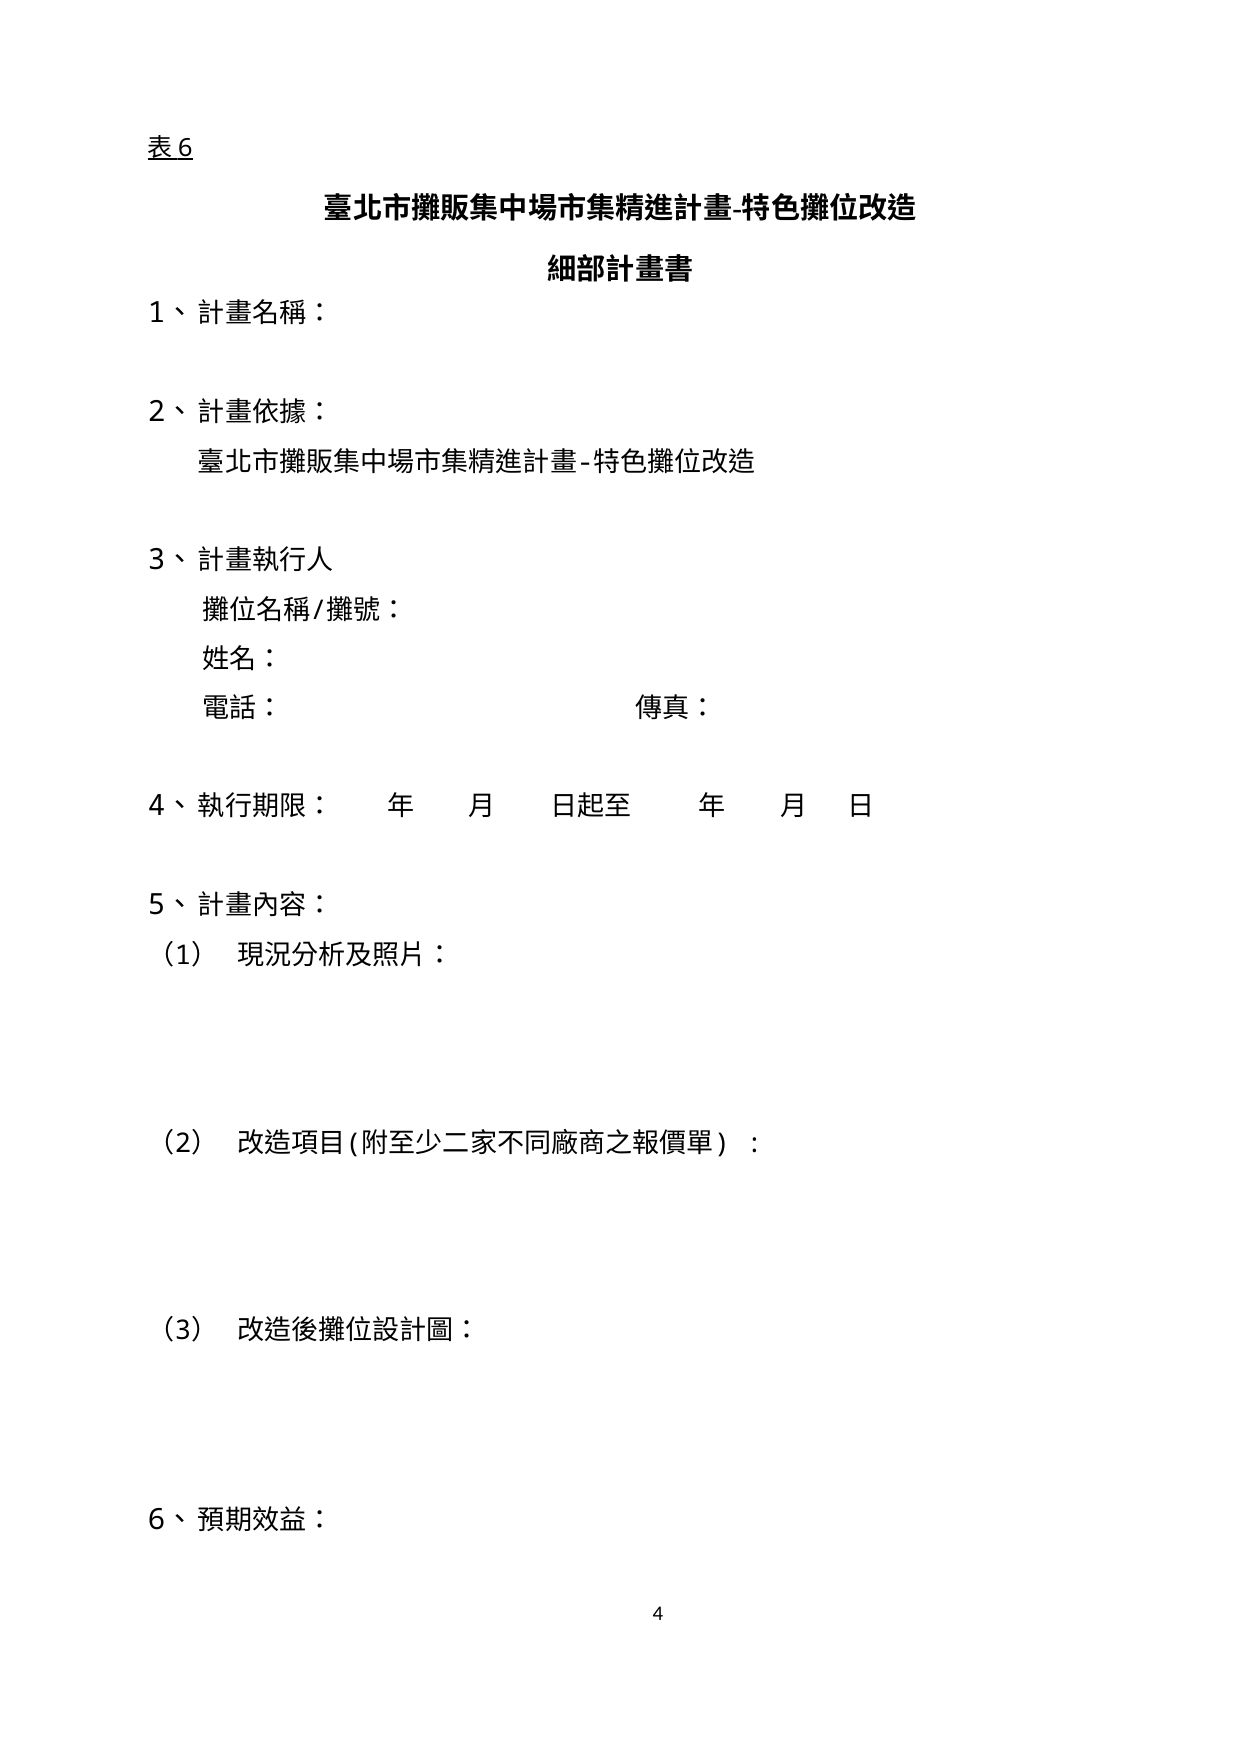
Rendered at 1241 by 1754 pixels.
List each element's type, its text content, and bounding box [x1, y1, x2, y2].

text 臺北市攤販集中場市集精進計畫-特色攤位改造 [148, 185, 1092, 227]
text 臺北市攤販集中場市集精進計畫-特色攤位改造 [198, 440, 1092, 479]
list 預期效益： [148, 1495, 1092, 1538]
list 改造項目(附至少二家不同廠商之報價單) : [147, 1121, 1092, 1160]
list 計畫內容： [148, 880, 1092, 923]
text 攤位名稱/攤號： [148, 588, 1092, 627]
list 計畫依據： [148, 387, 1092, 429]
list 計畫名稱： [148, 288, 1092, 331]
list 執行期限： 年 月 日起至 年 月 日 [148, 781, 1092, 824]
list 現況分析及照片： [147, 933, 1092, 973]
text 細部計畫書 [148, 246, 1092, 288]
text 姓名： [148, 637, 1092, 677]
text 電話： 傳真： [148, 686, 1092, 726]
list 計畫執行人 [148, 535, 1092, 578]
list 改造後攤位設計圖： [147, 1308, 1092, 1347]
text 表6 [148, 118, 1092, 166]
